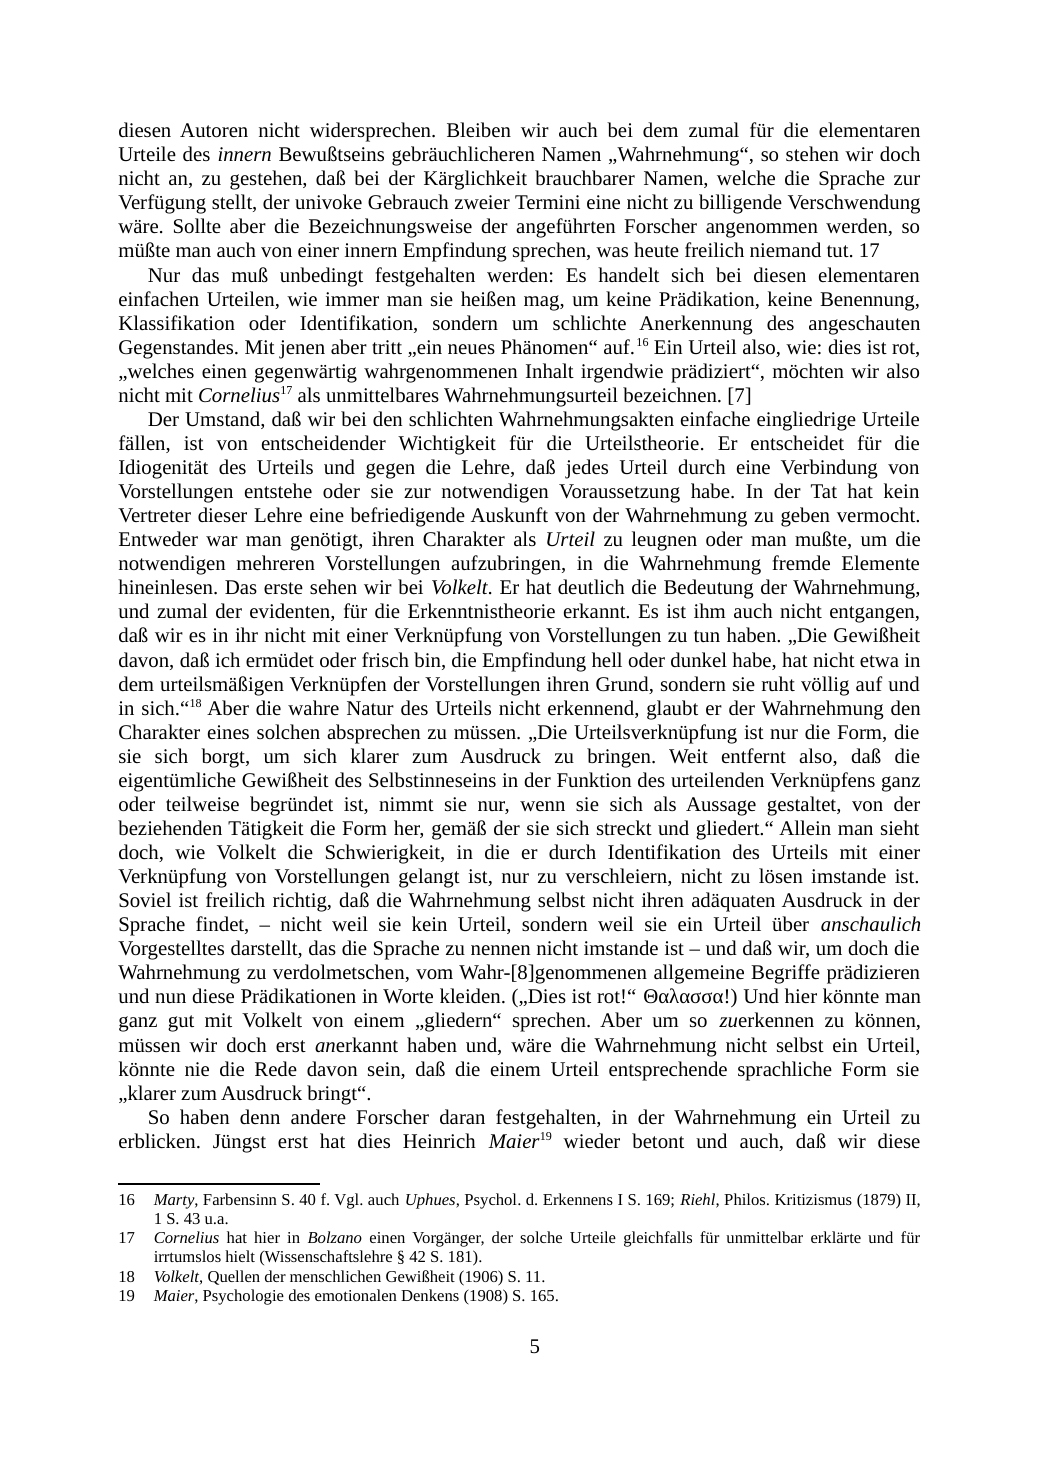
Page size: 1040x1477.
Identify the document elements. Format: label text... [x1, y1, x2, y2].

text Nur das muß unbedingt festgehalten werden: Es handelt sich bei diesen elementaren einfachen Urteilen, wie immer man sie heißen mag, um keine Prädikation, keine Benennung, Klassifikation oder Identifikation, sondern um schlichte Anerkennung des angeschauten Gegenstandes. Mit jenen aber tritt „ein neues Phänomen“ auf. Ein Urteil also, wie: dies ist rot, „welches einen gegenwärtig wahrgenommenen Inhalt irgendwie prädiziert“, möchten wir also nicht mit Cornelius als unmittelbares Wahrnehmungsurteil bezeichnen. [7] [118, 262, 921, 407]
text Der Umstand, daß wir bei den schlichten Wahrnehmungsakten einfache eingliedrige Urteile fällen, ist von entscheidender Wichtigkeit für die Urteilstheorie. Er entscheidet für die Idiogenität des Urteils und gegen die Lehre, daß jedes Urteil durch eine Verbindung von Vorstellungen entstehe oder sie zur notwendigen Voraussetzung habe. In der Tat hat kein Vertreter dieser Lehre eine befriedigende Auskunft von der Wahrnehmung zu geben vermocht. Entweder war man genötigt, ihren Charakter als Urteil zu leugnen oder man mußte, um die notwendigen mehreren Vorstellungen aufzubringen, in die Wahrnehmung fremde Elemente hineinlesen. Das erste sehen wir bei Volkelt. Er hat deutlich die Bedeutung der Wahrnehmung, und zumal der evidenten, für die Erkenntnistheorie erkannt. Es ist ihm auch nicht entgangen, daß wir es in ihr nicht mit einer Verknüpfung von Vorstellungen zu tun haben. „Die Gewißheit davon, daß ich ermüdet oder frisch bin, die Empfindung hell oder dunkel habe, hat nicht etwa in dem urteilsmäßigen Verknüpfen der Vorstellungen ihren Grund, sondern sie ruht völlig auf und in sich.“ Aber die wahre Natur des Urteils nicht erkennend, glaubt er der Wahrnehmung den Charakter eines solchen absprechen zu müssen. „Die Urteilsverknüpfung ist nur die Form, die sie sich borgt, um sich klarer zum Ausdruck zu bringen. Weit entfernt also, daß die eigentümliche Gewißheit des Selbstinneseins in der Funktion des urteilenden Verknüpfens ganz oder teilweise begründet ist, nimmt sie nur, wenn sie sich als Aussage gestaltet, von der beziehenden Tätigkeit die Form her, gemäß der sie sich streckt und gliedert.“ Allein man sieht doch, wie Volkelt die Schwierigkeit, in die er durch Identifikation des Urteils mit einer Verknüpfung von Vorstellungen gelangt ist, nur zu verschleiern, nicht zu lösen imstande ist. Soviel ist freilich richtig, daß die Wahrnehmung selbst nicht ihren adäquaten Ausdruck in der Sprache findet, – nicht weil sie kein Urteil, sondern weil sie ein Urteil über anschaulich Vorgestelltes darstellt, das die Sprache zu nennen nicht imstande ist – und daß wir, um doch die Wahrnehmung zu verdolmetschen, vom Wahr-[8]genommenen allgemeine Begriffe prädizieren und nun diese Prädikationen in Worte kleiden. („Dies ist rot!“ Θαλασσα!) Und hier könnte man ganz gut mit Volkelt von einem „gliedern“ sprechen. Aber um so zuerkennen zu können, müssen wir doch erst anerkannt haben und, wäre die Wahrnehmung nicht selbst ein Urteil, könnte nie die Rede davon sein, daß die einem Urteil entsprechende sprachliche Form sie „klarer zum Ausdruck bringt“. [118, 407, 921, 1105]
text So haben denn andere Forscher daran festgehalten, in der Wahrnehmung ein Urteil zu erblicken. Jüngst erst hat dies Heinrich Maier wieder betont und auch, daß wir diese [118, 1105, 921, 1153]
text Volkelt, Quellen der menschlichen Gewißheit (1906) S. 11. [118, 1266, 921, 1286]
text Maier, Psychologie des emotionalen Denkens (1908) S. 165. [118, 1286, 921, 1305]
text Was nun damit gesagt sein soll, daß die Wahrnehmung ein einfaches (thetisches) Urteil sein soll, das wird uns klar, wenn wir uns an Brentanos Urteilslehre und insbesondere an die Unterscheidung der einfachen und der Doppelurteile erinnern. Danach stehen den Urteilen, die sich als einfache Anerkennung oder Verwerfung eines gewissen Gegenstandes darstellen (A ist oder ist nicht), andere gegenüber, in welchen ein Gegenstand A anerkannt, ihm aber zugleich ein B zugesprochen wird (A ist B, d.h. A ist und ist B). Zwischen den beiden Teilen des letztem Doppelurteils besteht bloß einseitige Ablösbarkeit. Die elementarsten Urteile nun, die wir fällen, sind einfache Anerkennungen. Solche [6] muß es geben: sie sind die Voraussetzung jeder höhern Geistestätigkeit. Man hat sich nun vielfach geweigert, dieser elementaren Tätigkeit den Namen „Wahrnehmung“ zu geben und zog die Bezeichnung „Empfindung“ vor. So sucht Wundt die Elemente, aus denen sich die Wahrnehmung zusammensetzt, und nennt sie Empfindungen, so spricht Enoch davon, daß die Wahrnehmung aus dem Einfachen und Mannigfaltigen, welches die Empfindung liefert, das geordnete Ganze herstelle. Wir wollen diesen Autoren nicht widersprechen. Bleiben wir auch bei dem zumal für die elementaren Urteile des innern Bewußtseins gebräuchlicheren Namen „Wahrnehmung“, so stehen wir doch nicht an, zu gestehen, daß bei der Kärglichkeit brauchbarer Namen, welche die Sprache zur Verfügung stellt, der univoke Gebrauch zweier Termini eine nicht zu billigende Verschwendung wäre. Sollte aber die Bezeichnungsweise der angeführten Forscher angenommen werden, so müßte man auch von einer innern Empfindung sprechen, was heute freilich niemand tut. 17 [118, 118, 921, 262]
text Marty, Farbensinn S. 40 f. Vgl. auch Uphues, Psychol. d. Erkennens I S. 169; Riehl, Philos. Kritizismus (1879) II, 1 S. 43 u.a. [118, 1190, 921, 1228]
text Cornelius hat hier in Bolzano einen Vorgänger, der solche Urteile gleichfalls für unmittelbar erklärte und für irrtumslos hielt (Wissenschaftslehre § 42 S. 181). [118, 1228, 921, 1266]
